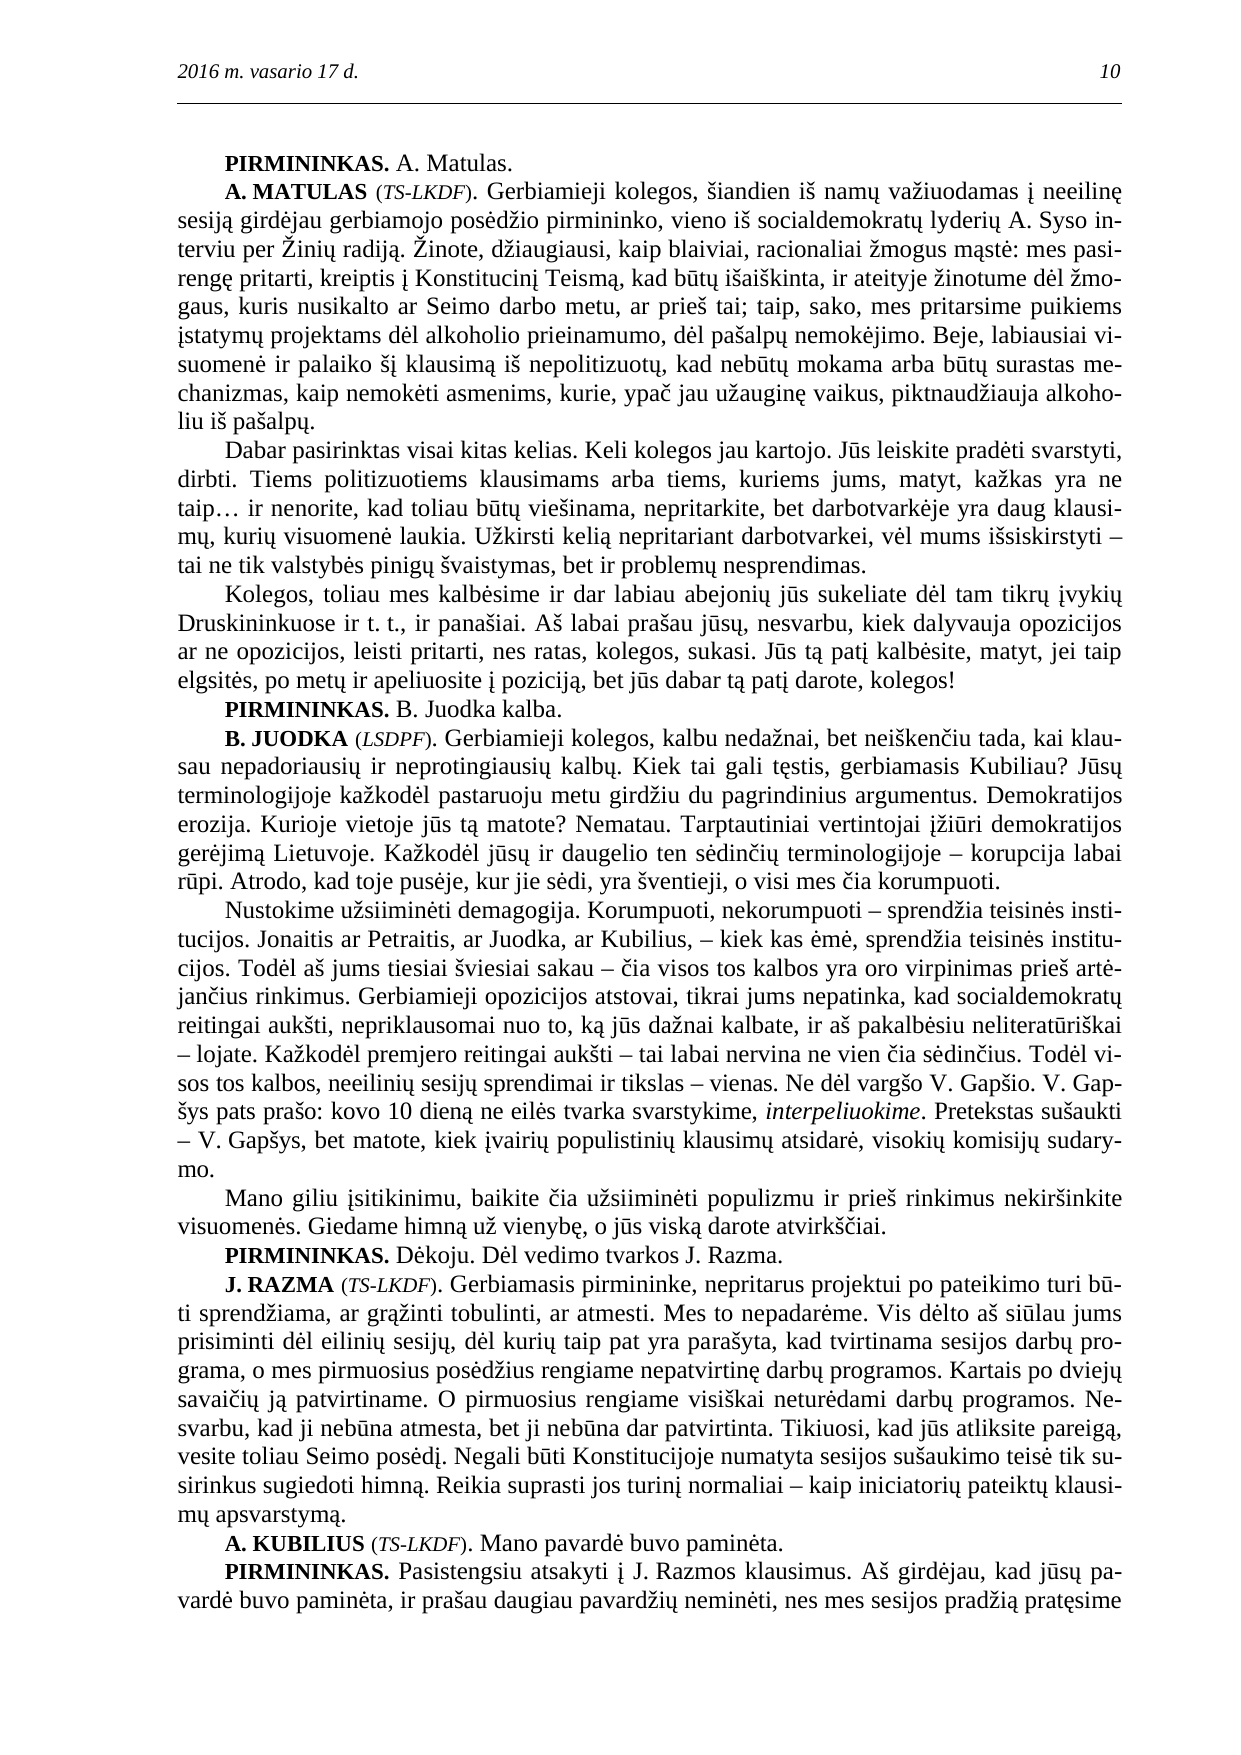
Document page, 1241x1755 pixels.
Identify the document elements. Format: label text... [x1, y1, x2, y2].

text PIRMININKAS. B. Juod­ka kal­ba. [177, 694, 1122, 723]
text PIRMININKAS. Pa­si­steng­siu at­sa­ky­ti į J. Raz­mos klau­si­mus. Aš gir­dė­jau, kad jū­sų pa­var­dė bu­vo pa­mi­nė­ta, ir pra­šau dau­giau pa­var­džių ne­mi­nė­ti, nes mes se­si­jos pra­džią pra­tę­si­me [177, 1556, 1122, 1614]
text Nu­sto­ki­me už­si­i­mi­nė­ti de­ma­go­gi­ja. Ko­rum­puo­ti, ne­ko­rum­puo­ti – spren­džia tei­si­nės ins­ti­tu­ci­jos. Jo­nai­tis ar Pet­rai­tis, ar Juod­ka, ar Ku­bi­lius, – kiek kas ėmė, spren­džia tei­si­nės ins­ti­tu­ci­jos. To­dėl aš jums tie­siai švie­siai sa­kau – čia vi­sos tos kal­bos yra oro vir­pi­ni­mas prieš ar­tė­jan­čius rin­ki­mus. Ger­bia­mie­ji opo­zi­ci­jos at­sto­vai, tik­rai jums ne­pa­tin­ka, kad so­cial­de­mok­ra­tų rei­tin­gai aukš­ti, ne­pri­klau­so­mai nuo to, ką jūs daž­nai kal­ba­te, ir aš pa­kal­bė­siu ne­li­te­ra­tū­riš­kai – lo­ja­te. Kaž­ko­dėl prem­je­ro rei­tin­gai aukš­ti – tai la­bai ner­vi­na ne vien čia sė­din­čius. To­dėl vi­sos tos kal­bos, ne­ei­li­nių se­si­jų spren­di­mai ir tiks­las – vie­nas. Ne dėl varg­šo V. Gap­šio. V. Ga­p­­šys pats pra­šo: ko­vo 10 dieną ne ei­lės tvar­ka svars­ty­ki­me, in­ter­pe­liuo­ki­me. Pre­teks­tas su­šauk­ti – V. Gap­šys, bet ma­to­te, kiek įvai­rių po­pu­lis­ti­nių klau­si­mų at­si­da­rė, vi­so­kių ko­mi­si­jų su­da­ry­mo. [177, 895, 1122, 1183]
text A. MATULAS (TS-LKDF). Ger­bia­mie­ji ko­le­gos, šian­dien iš na­mų va­žiuo­da­mas į ne­ei­li­nę se­si­ją gir­dė­jau ger­bia­mo­jo po­sė­džio pir­mi­nin­ko, vie­no iš so­cial­de­mok­ra­tų ly­de­rių A. Sy­so in­ter­viu per Ži­nių ra­di­ją. Ži­no­te, džiau­giau­si, kaip blai­viai, ra­cio­na­liai žmo­gus mąs­tė: mes pa­si­ren­gę pri­tar­ti, kreip­tis į Kon­sti­tu­ci­nį Teis­mą, kad bū­tų iš­aiš­kin­ta, ir at­ei­ty­je ži­no­tu­me dėl žmo­gaus, ku­ris nu­si­kal­to ar Sei­mo dar­bo me­tu, ar prieš tai; taip, sa­ko, mes pri­tar­si­me pui­kiems įsta­ty­mų pro­jek­tams dėl al­ko­ho­lio pri­ei­na­mu­mo, dėl pa­šal­pų ne­mo­kė­ji­mo. Be­je, la­biau­siai vi­suo­me­nė ir pa­lai­ko šį klau­si­mą iš ne­po­li­ti­zuo­tų, kad ne­bū­tų mo­ka­ma ar­ba bū­tų su­ras­tas me­cha­niz­mas, kaip ne­mo­kė­ti as­me­nims, ku­rie, ypač jau už­au­gi­nę vai­kus, pik­tnau­džiau­ja al­ko­ho­liu iš pa­šal­pų. [177, 176, 1122, 435]
text J. RAZMA (TS-LKDF). Ger­bia­ma­sis pir­mi­nin­ke, ne­pri­ta­rus pro­jek­tui po pa­tei­ki­mo tu­ri bū­ti spren­džia­ma, ar grą­žin­ti to­bu­lin­ti, ar at­mes­ti. Mes to ne­pa­da­rė­me. Vis dėl­to aš siū­lau jums pri­si­min­ti dėl ei­li­nių se­si­jų, dėl ku­rių taip pat yra pa­ra­šy­ta, kad tvir­ti­na­ma se­si­jos dar­bų pro­gra­ma, o mes pir­muo­sius po­sė­džius ren­gia­me ne­pa­tvir­ti­nę dar­bų pro­gra­mos. Kar­tais po dvie­jų sa­vai­čių ją pa­tvir­ti­na­me. O pir­muo­sius ren­gia­me vi­siš­kai ne­tu­rė­da­mi dar­bų pro­gra­mos. Ne­svar­bu, kad ji ne­bū­na at­mes­ta, bet ji ne­bū­na dar pa­tvir­tin­ta. Ti­kiuo­si, kad jūs at­lik­si­te pa­rei­gą, ve­si­te to­liau Sei­mo po­sė­dį. Ne­ga­li bū­ti Kon­sti­tu­ci­jo­je nu­ma­ty­ta se­si­jos su­šau­ki­mo tei­sė tik su­si­rin­kus su­gie­do­ti him­ną. Rei­kia su­pras­ti jos tu­ri­nį nor­ma­liai – kaip ini­cia­to­rių pa­teik­tų klau­si­mų ap­svars­ty­mą. [177, 1269, 1122, 1528]
text B. JUODKA (LSDPF). Ger­bia­mie­ji ko­le­gos, kal­bu ne­daž­nai, bet ne­iš­ken­čiu ta­da, kai klau­sau ne­pa­do­riau­sių ir ne­pro­tin­giau­sių kal­bų. Kiek tai ga­li tęs­tis, ger­bia­ma­sis Ku­bi­liau? Jū­sų ter­mi­no­lo­gi­jo­je kaž­ko­dėl pas­ta­ruo­ju me­tu gir­džiu du pa­grin­di­nius ar­gu­men­tus. De­mo­kra­tijos ero­zi­ja. Ku­rio­je vie­to­je jūs tą ma­to­te? Ne­ma­tau. Tarp­tau­ti­niai ver­tin­to­jai įžiū­ri de­mo­kra­tijos ge­rė­ji­mą Lie­tu­vo­je. Kaž­ko­dėl jū­sų ir dau­ge­lio ten sė­din­čių ter­mi­no­lo­gi­jo­je – ko­rup­ci­ja la­bai rū­pi. At­ro­do, kad to­je pu­sė­je, kur jie sė­di, yra šven­tie­ji, o vi­si mes čia ko­rum­puo­ti. [177, 723, 1122, 895]
text PIRMININKAS. A. Ma­tu­las. [177, 148, 1122, 176]
text Ko­le­gos, to­liau mes kal­bė­si­me ir dar la­biau abe­jo­nių jūs su­ke­lia­te dėl tam tik­rų įvy­kių Drus­ki­nin­kuo­se ir t. t., ir pa­na­šiai. Aš la­bai pra­šau jū­sų, ne­svar­bu, kiek da­ly­vau­ja opo­zi­ci­jos ar ne opo­zi­ci­jos, leis­ti pri­tar­ti, nes ra­tas, ko­le­gos, su­ka­si. Jūs tą pa­tį kal­bė­si­te, ma­tyt, jei taip elg­si­tės, po me­tų ir ape­liuo­si­te į po­zi­ci­ją, bet jūs da­bar tą pa­tį da­ro­te, ko­le­gos! [177, 579, 1122, 694]
text Da­bar pa­si­rink­tas vi­sai ki­tas ke­lias. Ke­li ko­le­gos jau kar­to­jo. Jūs leis­ki­te pra­dė­ti svars­ty­ti, dirb­ti. Tiems po­li­ti­zuo­tiems klau­si­mams ar­ba tiems, ku­riems jums, ma­tyt, kaž­kas yra ne taip… ir ne­no­ri­te, kad to­liau bū­tų vie­ši­na­ma, ne­pri­tar­ki­te, bet dar­bo­tvarkėje yra daug klau­si­mų, ku­rių vi­suo­me­nė lau­kia. Už­kirs­ti ke­lią ne­pri­ta­riant dar­bo­tvarkei, vėl mums iš­si­skirs­ty­ti – tai ne tik vals­ty­bės pi­ni­gų švais­ty­mas, bet ir pro­ble­mų ne­spren­di­mas. [177, 435, 1122, 579]
text A. KUBILIUS (TS-LKDF). Ma­no pa­var­dė bu­vo pa­mi­nė­ta. [177, 1528, 1122, 1556]
text Ma­no gi­liu įsi­ti­ki­ni­mu, bai­ki­te čia už­si­i­mi­nė­ti po­pu­liz­mu ir prieš rin­ki­mus ne­kir­šin­ki­te vi­suo­me­nės. Gie­da­me him­ną už vie­ny­bę, o jūs vis­ką da­ro­te at­virkš­čiai. [177, 1183, 1122, 1240]
text PIRMININKAS. Dė­ko­ju. Dėl ve­di­mo tvar­kos J. Raz­ma. [177, 1240, 1122, 1269]
